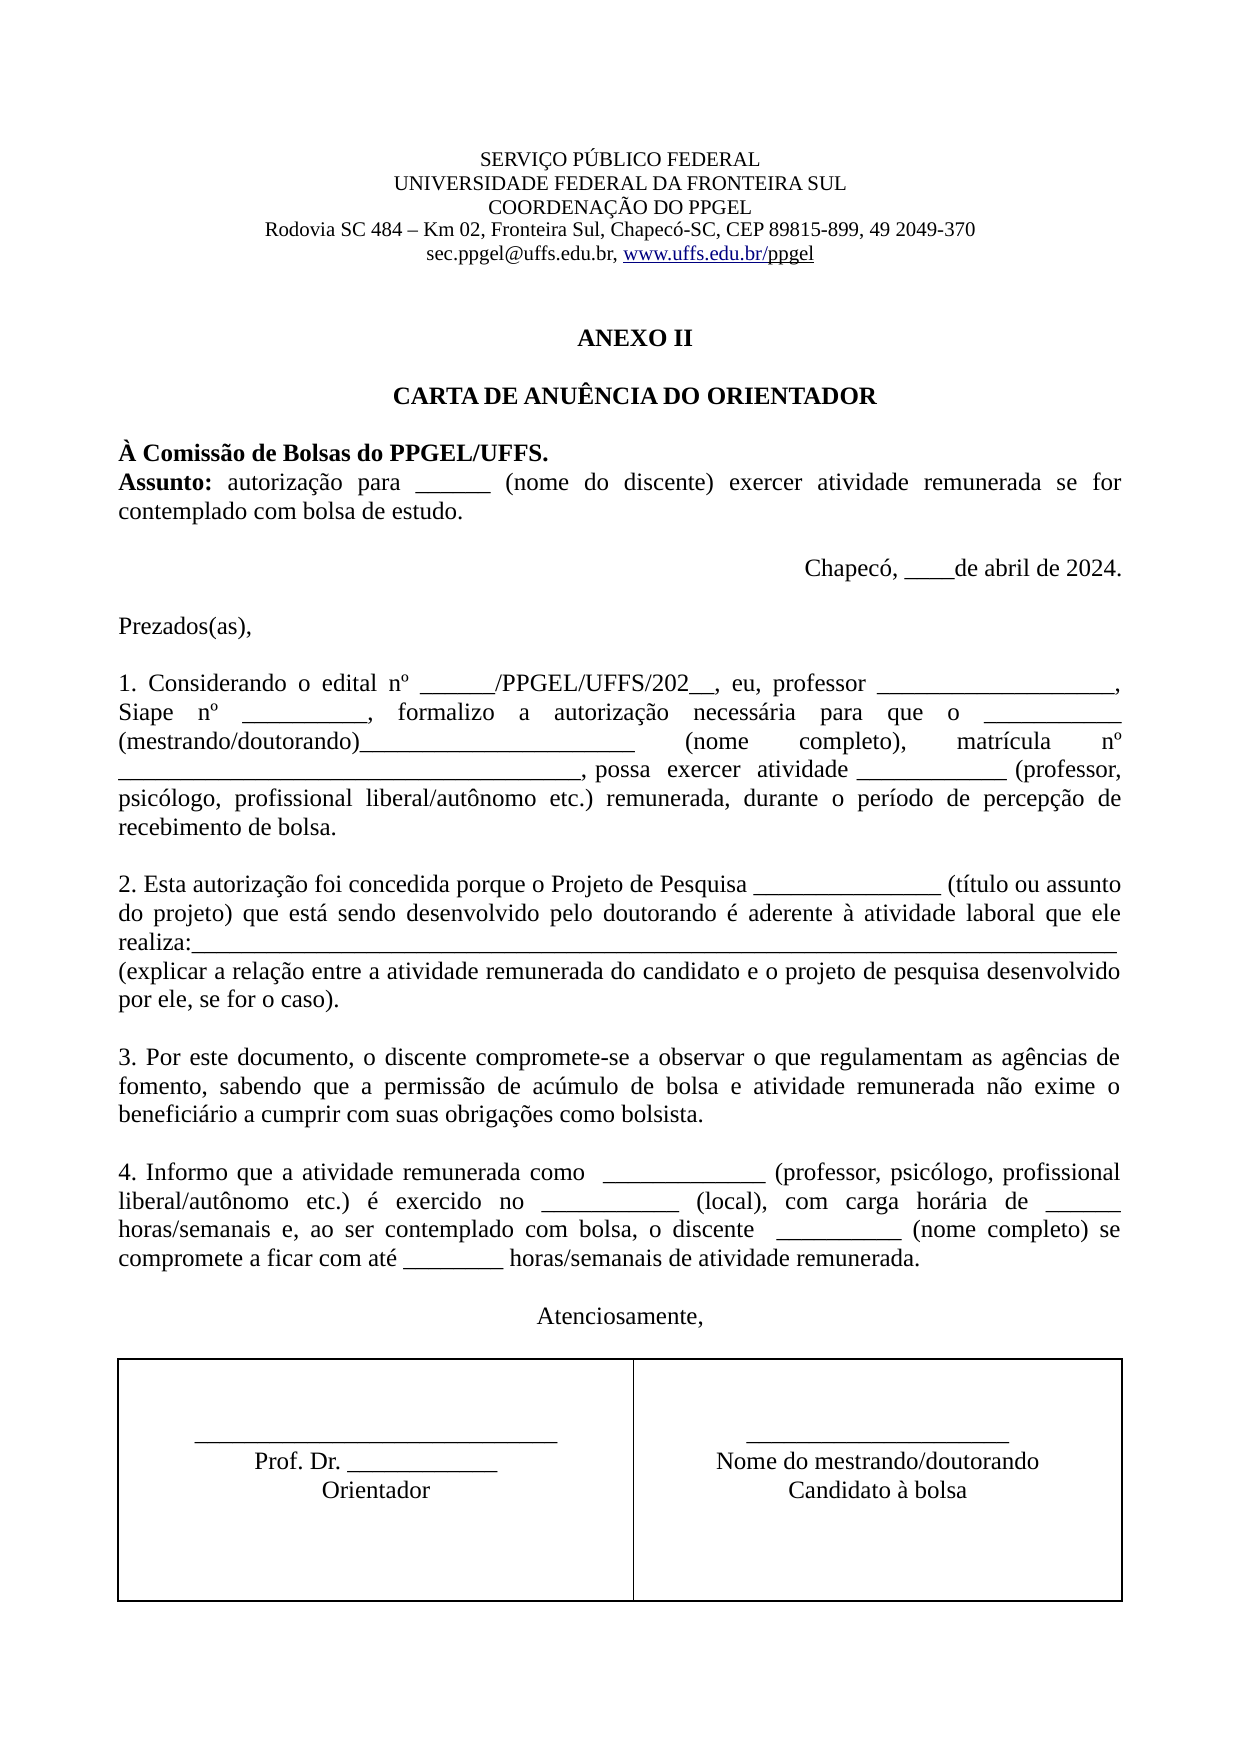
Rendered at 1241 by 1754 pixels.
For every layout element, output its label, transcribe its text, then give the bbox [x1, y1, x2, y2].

table_header _____________________________ Prof. Dr. ____________ Orientador [119, 1360, 633, 1600]
table_header _____________________ Nome do mestrando/doutorando Candidato à bolsa [634, 1360, 1121, 1600]
text Chapecó, ____de abril de 2024. [118, 553, 1122, 582]
text 1. Considerando o edital nº ______/PPGEL/UFFS/202__, eu, professor ___________________, Siape nº __________, formalizo a autorização necessária para que o ___________ (mestrando/doutorando)______________________ (nome completo), matrícula nº _____________________________________, possa exercer atividade ____________ (professor, psicólogo, profissional liberal/autônomo etc.) remunerada, durante o período de percepção de recebimento de bolsa. [118, 668, 1122, 841]
text Assunto: autorização para ______ (nome do discente) exercer atividade remunerada se for contemplado com bolsa de estudo. [118, 467, 1122, 524]
text Atenciosamente, [118, 1301, 1122, 1329]
text CARTA DE ANUÊNCIA DO ORIENTADOR [148, 381, 1122, 409]
text 3. Por este documento, o discente compromete-se a observar o que regulamentam as agências de fomento, sabendo que a permissão de acúmulo de bolsa e atividade remunerada não exime o beneficiário a cumprir com suas obrigações como bolsista. [118, 1042, 1122, 1128]
text Prezados(as), [118, 611, 1122, 639]
text 4. Informo que a atividade remunerada como _____________ (professor, psicólogo, profissional liberal/autônomo etc.) é exercido no ___________ (local), com carga horária de ______ horas/semanais e, ao ser contemplado com bolsa, o discente __________ (nome completo) se compromete a ficar com até ________ horas/semanais de atividade remunerada. [118, 1157, 1122, 1272]
text À Comissão de Bolsas do PPGEL/UFFS. [118, 438, 1122, 467]
text ANEXO II [148, 323, 1122, 352]
text 2. Esta autorização foi concedida porque o Projeto de Pesquisa _______________ (título ou assunto do projeto) que está sendo desenvolvido pelo doutorando é aderente à atividade laboral que ele realiza:__________________________________________________________________________ (explicar a relação entre a atividade remunerada do candidato e o projeto de pesquisa desenvolvido por ele, se for o caso). [118, 869, 1122, 1013]
